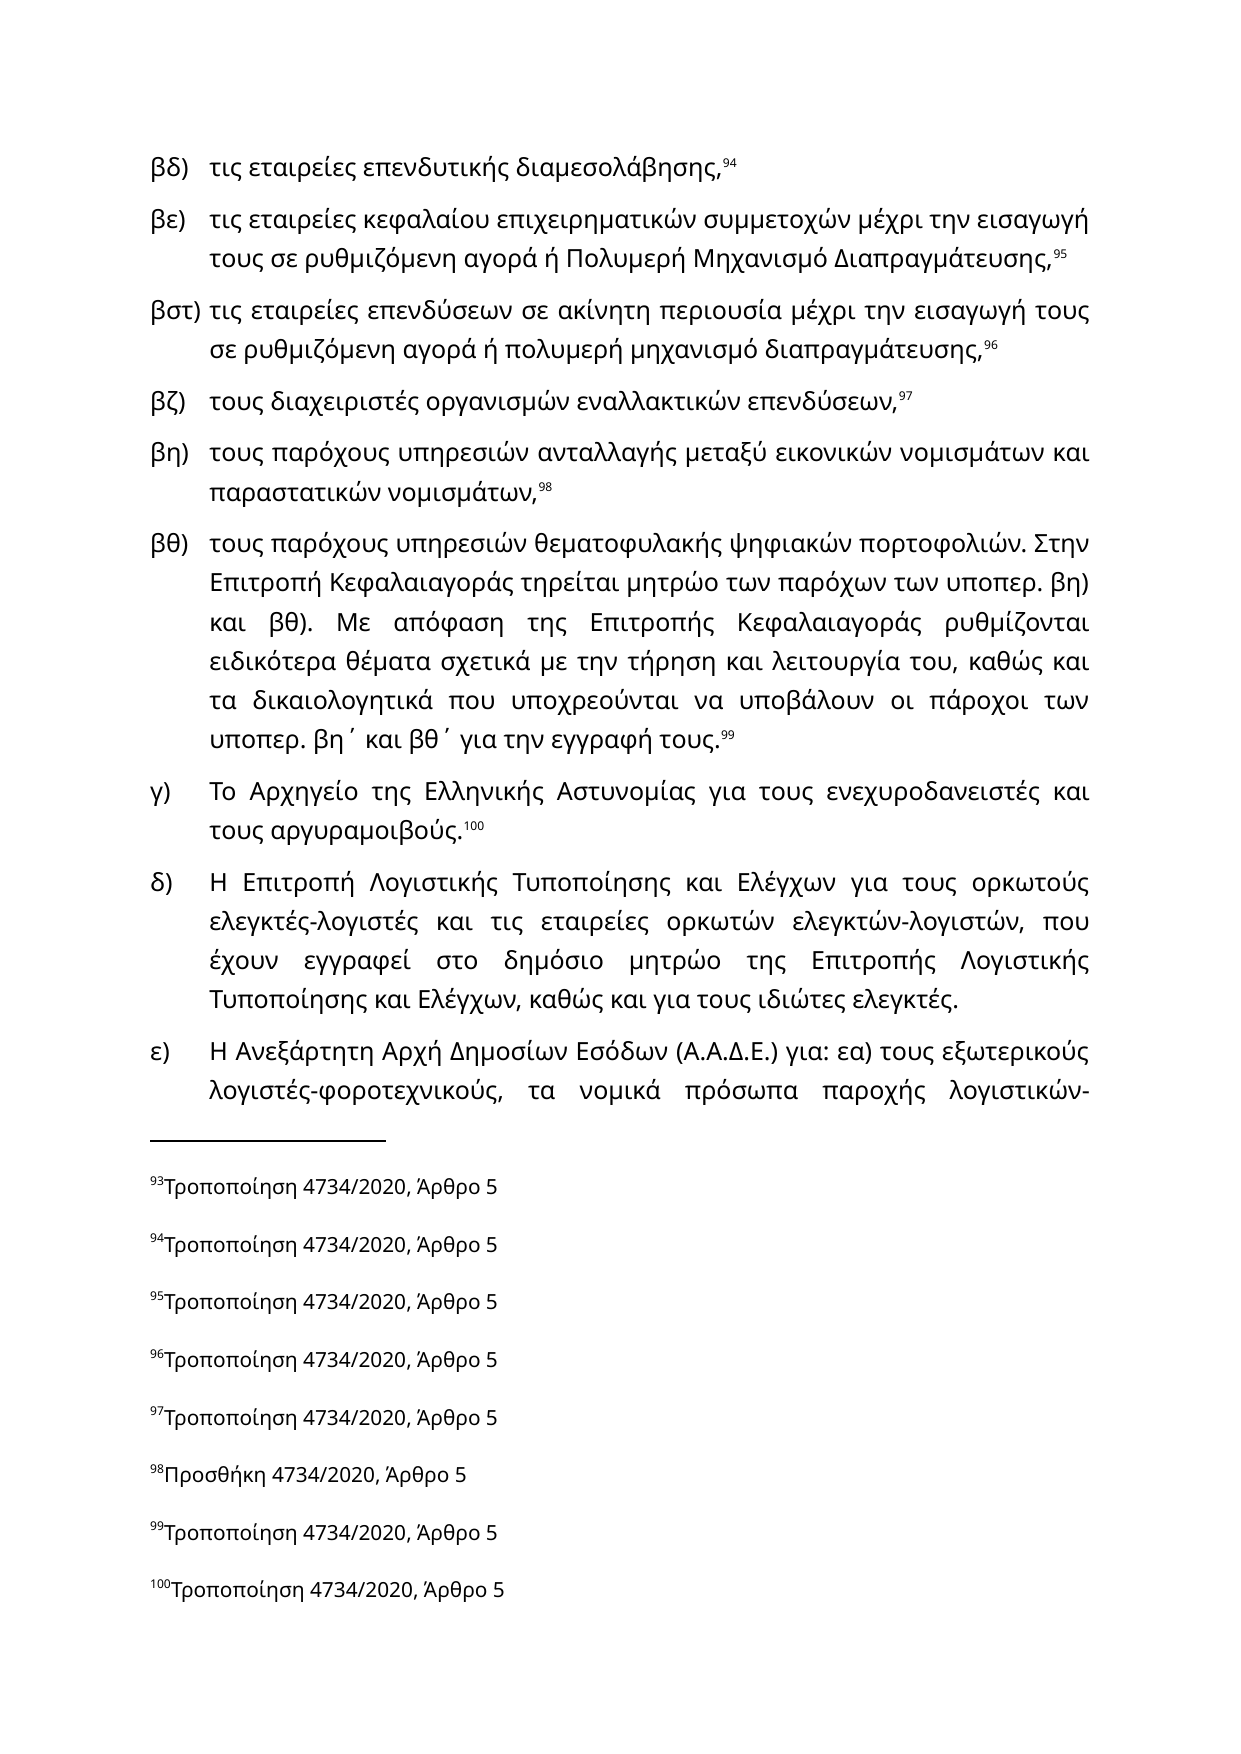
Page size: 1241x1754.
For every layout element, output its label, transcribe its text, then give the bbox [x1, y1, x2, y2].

list βθ) τους παρόχους υπηρεσιών θεματοφυλακής ψηφιακών πορτοφολιών. Στην Επιτροπή Κεφαλαιαγοράς τηρείται μητρώο των παρόχων των υποπερ. βη) και βθ). Με απόφαση της Επιτροπής Κεφαλαιαγοράς ρυθμίζονται ειδικότερα θέματα σχετικά με την τήρηση και λειτουργία του, καθώς και τα δικαιολογητικά που υποχρεούνται να υποβάλουν οι πάροχοι των υποπερ. βη΄ και βθ΄ για την εγγραφή τους. [150, 526, 1090, 756]
list βε) τις εταιρείες κεφαλαίου επιχειρηματικών συμμετοχών μέχρι την εισαγωγή τους σε ρυθμιζόμενη αγορά ή Πολυμερή Μηχανισμό Διαπραγμάτευσης, [150, 202, 1090, 275]
list ε) Η Ανεξάρτητη Αρχή Δημοσίων Εσόδων (Α.Α.Δ.Ε.) για: εα) τους εξωτερικούς λογιστές-φοροτεχνικούς, τα νομικά πρόσωπα παροχής λογιστικών- [150, 1033, 1090, 1107]
text Τροποποίηση 4734/2020, Άρθρο 5 [150, 1518, 1090, 1546]
list βζ) τους διαχειριστές οργανισμών εναλλακτικών επενδύσεων, [150, 383, 1090, 417]
list βη) τους παρόχους υπηρεσιών ανταλλαγής μεταξύ εικονικών νομισμάτων και παραστατικών νομισμάτων, [150, 435, 1090, 508]
text Τροποποίηση 4734/2020, Άρθρο 5 [150, 1287, 1090, 1316]
list βστ) τις εταιρείες επενδύσεων σε ακίνητη περιουσία μέχρι την εισαγωγή τους σε ρυθμιζόμενη αγορά ή πολυμερή μηχανισμό διαπραγμάτευσης, [150, 292, 1090, 366]
text Τροποποίηση 4734/2020, Άρθρο 5 [150, 1172, 1090, 1201]
text Τροποποίηση 4734/2020, Άρθρο 5 [150, 1403, 1090, 1431]
text Τροποποίηση 4734/2020, Άρθρο 5 [150, 1576, 1090, 1604]
list βδ) τις εταιρείες επενδυτικής διαμεσολάβησης, [150, 150, 1090, 184]
text Τροποποίηση 4734/2020, Άρθρο 5 [150, 1230, 1090, 1258]
text Προσθήκη 4734/2020, Άρθρο 5 [150, 1460, 1090, 1489]
list γ) Το Αρχηγείο της Ελληνικής Αστυνομίας για τους ενεχυροδανειστές και τους αργυραμοιβούς. [150, 773, 1090, 847]
list δ) Η Επιτροπή Λογιστικής Τυποποίησης και Ελέγχων για τους ορκωτούς ελεγκτές-λογιστές και τις εταιρείες ορκωτών ελεγκτών-λογιστών, που έχουν εγγραφεί στο δημόσιο μητρώο της Επιτροπής Λογιστικής Τυποποίησης και Ελέγχων, καθώς και για τους ιδιώτες ελεγκτές. [150, 864, 1090, 1016]
text Τροποποίηση 4734/2020, Άρθρο 5 [150, 1345, 1090, 1373]
